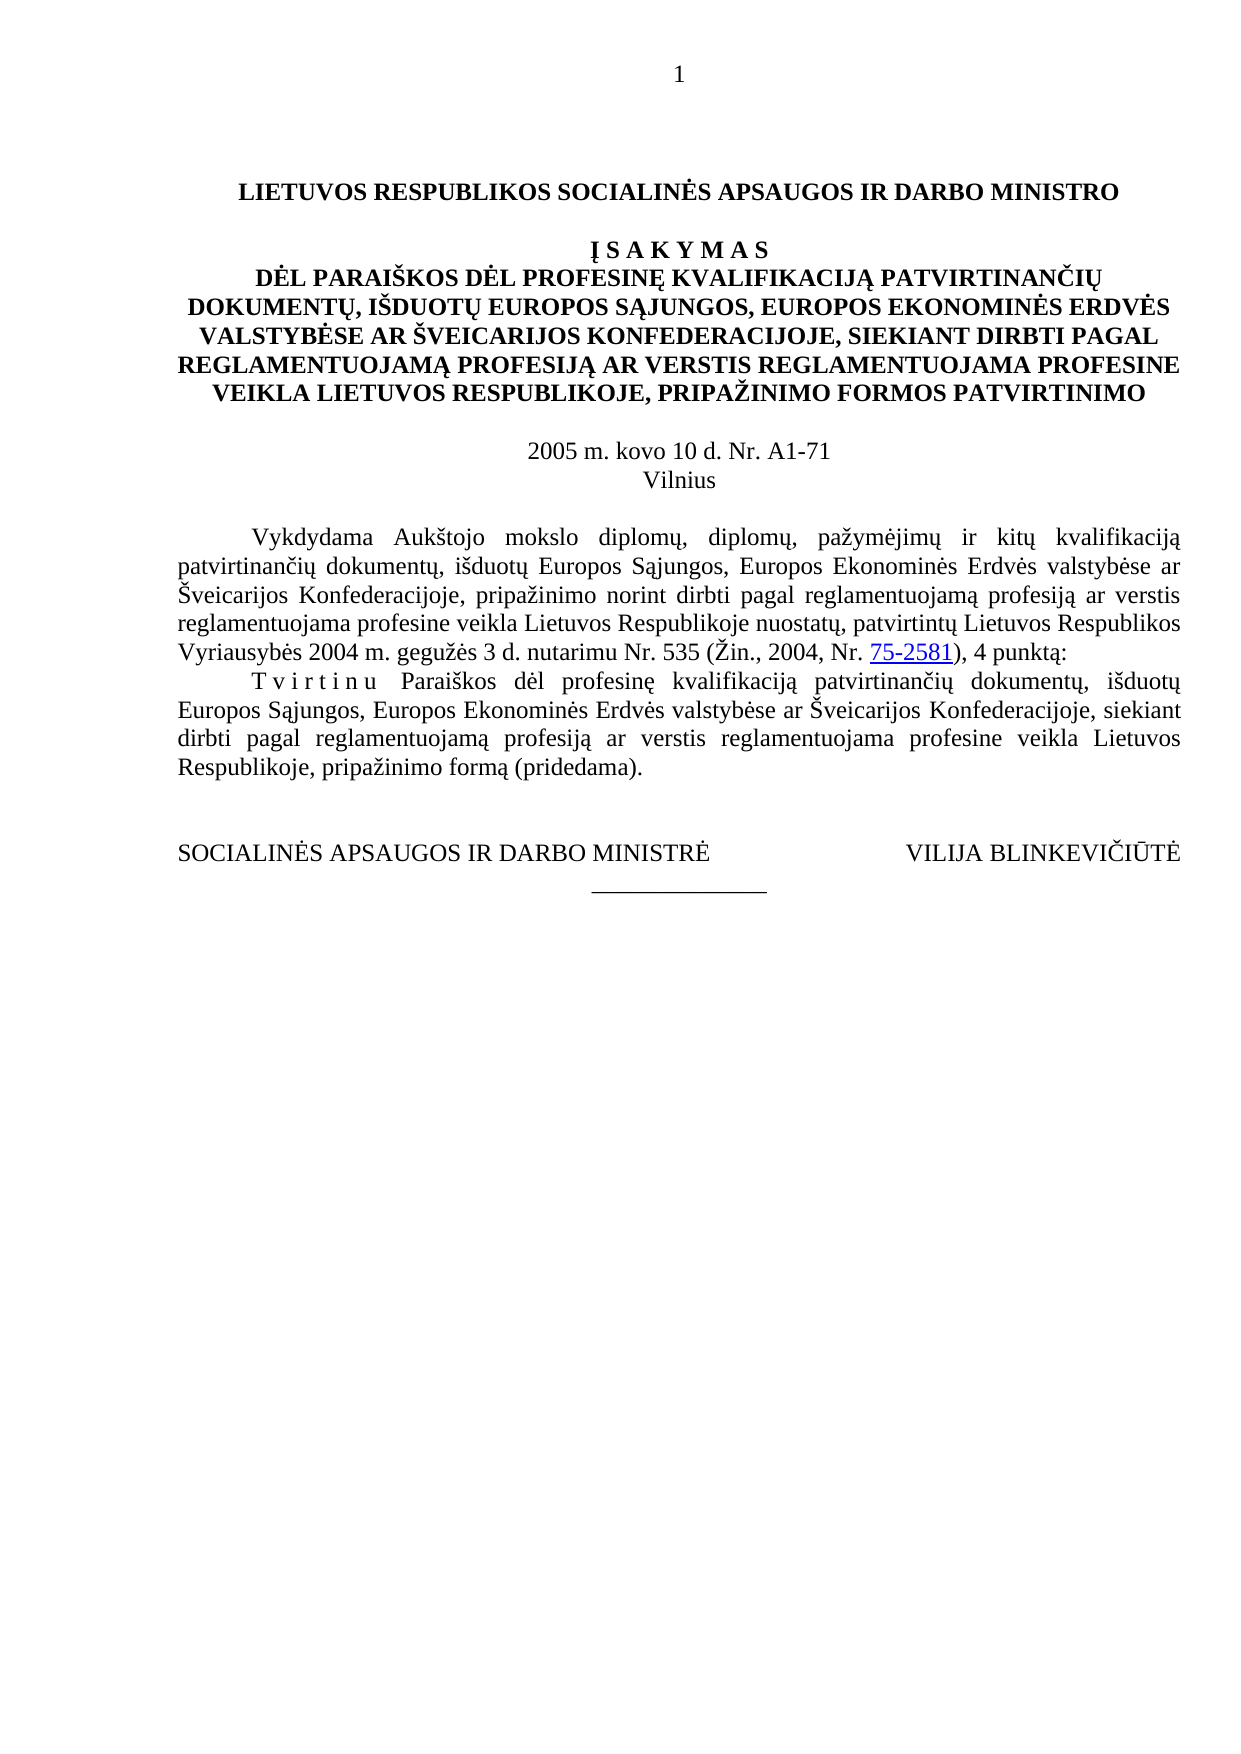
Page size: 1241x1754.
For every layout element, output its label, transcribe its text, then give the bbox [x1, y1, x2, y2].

text SOCIALINĖS APSAUGOS IR DARBO MINISTRĖ VILIJA BLINKEVIČIŪTĖ [177, 838, 1181, 867]
text LIETUVOS RESPUBLIKOS SOCIALINĖS APSAUGOS IR DARBO MINISTRO [177, 177, 1181, 206]
text Į S A K Y M A S [177, 235, 1181, 263]
text ______________ [177, 867, 1181, 896]
text DĖL PARAIŠKOS DĖL PROFESINĘ KVALIFIKACIJĄ PATVIRTINANČIŲ DOKUMENTŲ, IŠDUOTŲ EUROPOS SĄJUNGOS, EUROPOS EKONOMINĖS ERDVĖS VALSTYBĖSE AR ŠVEICARIJOS KONFEDERACIJOJE, SIEKIANT DIRBTI PAGAL REGLAMENTUOJAMĄ PROFESIJĄ AR VERSTIS REGLAMENTUOJAMA PROFESINE VEIKLA LIETUVOS RESPUBLIKOJE, PRIPAŽINIMO FORMOS PATVIRTINIMO [177, 263, 1181, 407]
text Tvirtinu Paraiškos dėl profesinę kvalifikaciją patvirtinančių dokumentų, išduotų Europos Sąjungos, Europos Ekonominės Erdvės valstybėse ar Šveicarijos konfederacijoje, siekiant dirbti pagal reglamentuojamą profesiją ar verstis reglamentuojama profesine veikla Lietuvos Respublikoje, pripažinimo formą (pridedama). [177, 666, 1181, 781]
text Vykdydama Aukštojo mokslo diplomų, diplomų, pažymėjimų ir kitų kvalifikaciją patvirtinančių dokumentų, išduotų Europos Sąjungos, Europos Ekonominės Erdvės valstybėse ar Šveicarijos konfederacijoje, pripažinimo norint dirbti pagal reglamentuojamą profesiją ar verstis reglamentuojama profesine veikla Lietuvos Respublikoje nuostatų, patvirtintų Lietuvos Respublikos Vyriausybės 2004 m. gegužės 3 d. nutarimu Nr. 535 (Žin., 2004, Nr. 75-2581), 4 punktą: [177, 522, 1181, 666]
text Vilnius [177, 465, 1181, 493]
text 2005 m. kovo 10 d. Nr. A1-71 [177, 436, 1181, 465]
